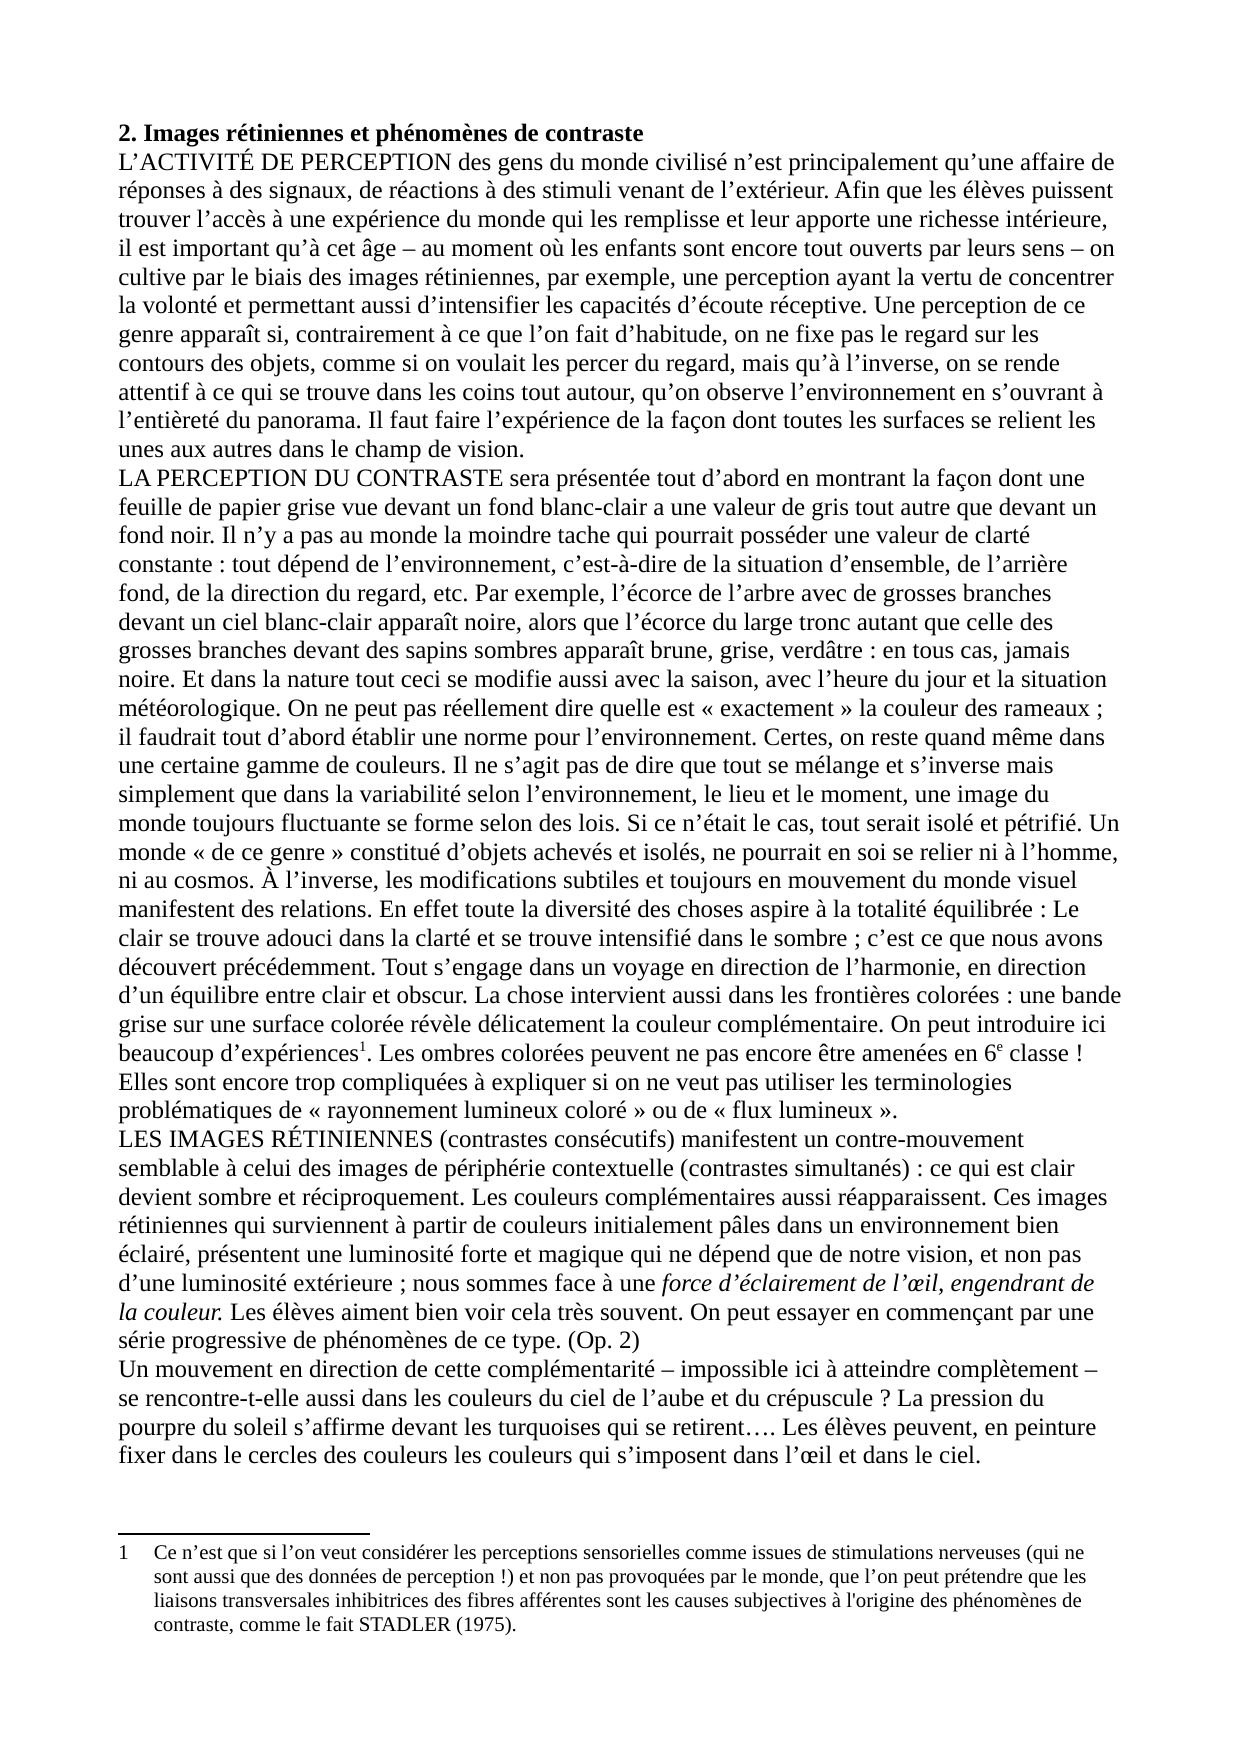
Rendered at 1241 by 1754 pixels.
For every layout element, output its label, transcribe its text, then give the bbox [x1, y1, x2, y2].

text 2. Images rétiniennes et phénomènes de contraste [118, 118, 1122, 147]
text Ce n’est que si l’on veut considérer les perceptions sensorielles comme issues de stimulations nerveuses (qui ne sont aussi que des données de perception !) et non pas provoquées par le monde, que l’on peut prétendre que les liaisons transversales inhibitrices des fibres afférentes sont les causes subjectives à l'origine des phénomènes de contraste, comme le fait STADLER (1975). [118, 1539, 1122, 1636]
text LA PERCEPTION DU CONTRASTE sera présentée tout d’abord en montrant la façon dont une feuille de papier grise vue devant un fond blanc-clair a une valeur de gris tout autre que devant un fond noir. Il n’y a pas au monde la moindre tache qui pourrait posséder une valeur de clarté constante : tout dépend de l’environnement, c’est-à-dire de la situation d’ensemble, de l’arrière fond, de la direction du regard, etc. Par exemple, l’écorce de l’arbre avec de grosses branches devant un ciel blanc-clair apparaît noire, alors que l’écorce du large tronc autant que celle des grosses branches devant des sapins sombres apparaît brune, grise, verdâtre : en tous cas, jamais noire. Et dans la nature tout ceci se modifie aussi avec la saison, avec l’heure du jour et la situation météorologique. On ne peut pas réellement dire quelle est « exactement » la couleur des rameaux ; il faudrait tout d’abord établir une norme pour l’environnement. Certes, on reste quand même dans une certaine gamme de couleurs. Il ne s’agit pas de dire que tout se mélange et s’inverse mais simplement que dans la variabilité selon l’environnement, le lieu et le moment, une image du monde toujours fluctuante se forme selon des lois. Si ce n’était le cas, tout serait isolé et pétrifié. Un monde « de ce genre » constitué d’objets achevés et isolés, ne pourrait en soi se relier ni à l’homme, ni au cosmos. À l’inverse, les modifications subtiles et toujours en mouvement du monde visuel manifestent des relations. En effet toute la diversité des choses aspire à la totalité équilibrée : Le clair se trouve adouci dans la clarté et se trouve intensifié dans le sombre ; c’est ce que nous avons découvert précédemment. Tout s’engage dans un voyage en direction de l’harmonie, en direction d’un équilibre entre clair et obscur. La chose intervient aussi dans les frontières colorées : une bande grise sur une surface colorée révèle délicatement la couleur complémentaire. On peut introduire ici beaucoup d’expériences. Les ombres colorées peuvent ne pas encore être amenées en 6e classe ! Elles sont encore trop compliquées à expliquer si on ne veut pas utiliser les terminologies problématiques de « rayonnement lumineux coloré » ou de « flux lumineux ». [118, 463, 1122, 1124]
text L’ACTIVITÉ DE PERCEPTION des gens du monde civilisé n’est principalement qu’une affaire de réponses à des signaux, de réactions à des stimuli venant de l’extérieur. Afin que les élèves puissent trouver l’accès à une expérience du monde qui les remplisse et leur apporte une richesse intérieure, il est important qu’à cet âge – au moment où les enfants sont encore tout ouverts par leurs sens – on cultive par le biais des images rétiniennes, par exemple, une perception ayant la vertu de concentrer la volonté et permettant aussi d’intensifier les capacités d’écoute réceptive. Une perception de ce genre apparaît si, contrairement à ce que l’on fait d’habitude, on ne fixe pas le regard sur les contours des objets, comme si on voulait les percer du regard, mais qu’à l’inverse, on se rende attentif à ce qui se trouve dans les coins tout autour, qu’on observe l’environnement en s’ouvrant à l’entièreté du panorama. Il faut faire l’expérience de la façon dont toutes les surfaces se relient les unes aux autres dans le champ de vision. [118, 147, 1122, 463]
text LES IMAGES RÉTINIENNES (contrastes consécutifs) manifestent un contre-mouvement semblable à celui des images de périphérie contextuelle (contrastes simultanés) : ce qui est clair devient sombre et réciproquement. Les couleurs complémentaires aussi réapparaissent. Ces images rétiniennes qui surviennent à partir de couleurs initialement pâles dans un environnement bien éclairé, présentent une luminosité forte et magique qui ne dépend que de notre vision, et non pas d’une luminosité extérieure ; nous sommes face à une force d’éclairement de l’œil, engendrant de la couleur. Les élèves aiment bien voir cela très souvent. On peut essayer en commençant par une série progressive de phénomènes de ce type. (Op. 2) [118, 1124, 1122, 1354]
text Un mouvement en direction de cette complémentarité – impossible ici à atteindre complètement – se rencontre-t-elle aussi dans les couleurs du ciel de l’aube et du crépuscule ? La pression du pourpre du soleil s’affirme devant les turquoises qui se retirent…. Les élèves peuvent, en peinture fixer dans le cercles des couleurs les couleurs qui s’imposent dans l’œil et dans le ciel. [118, 1354, 1122, 1469]
